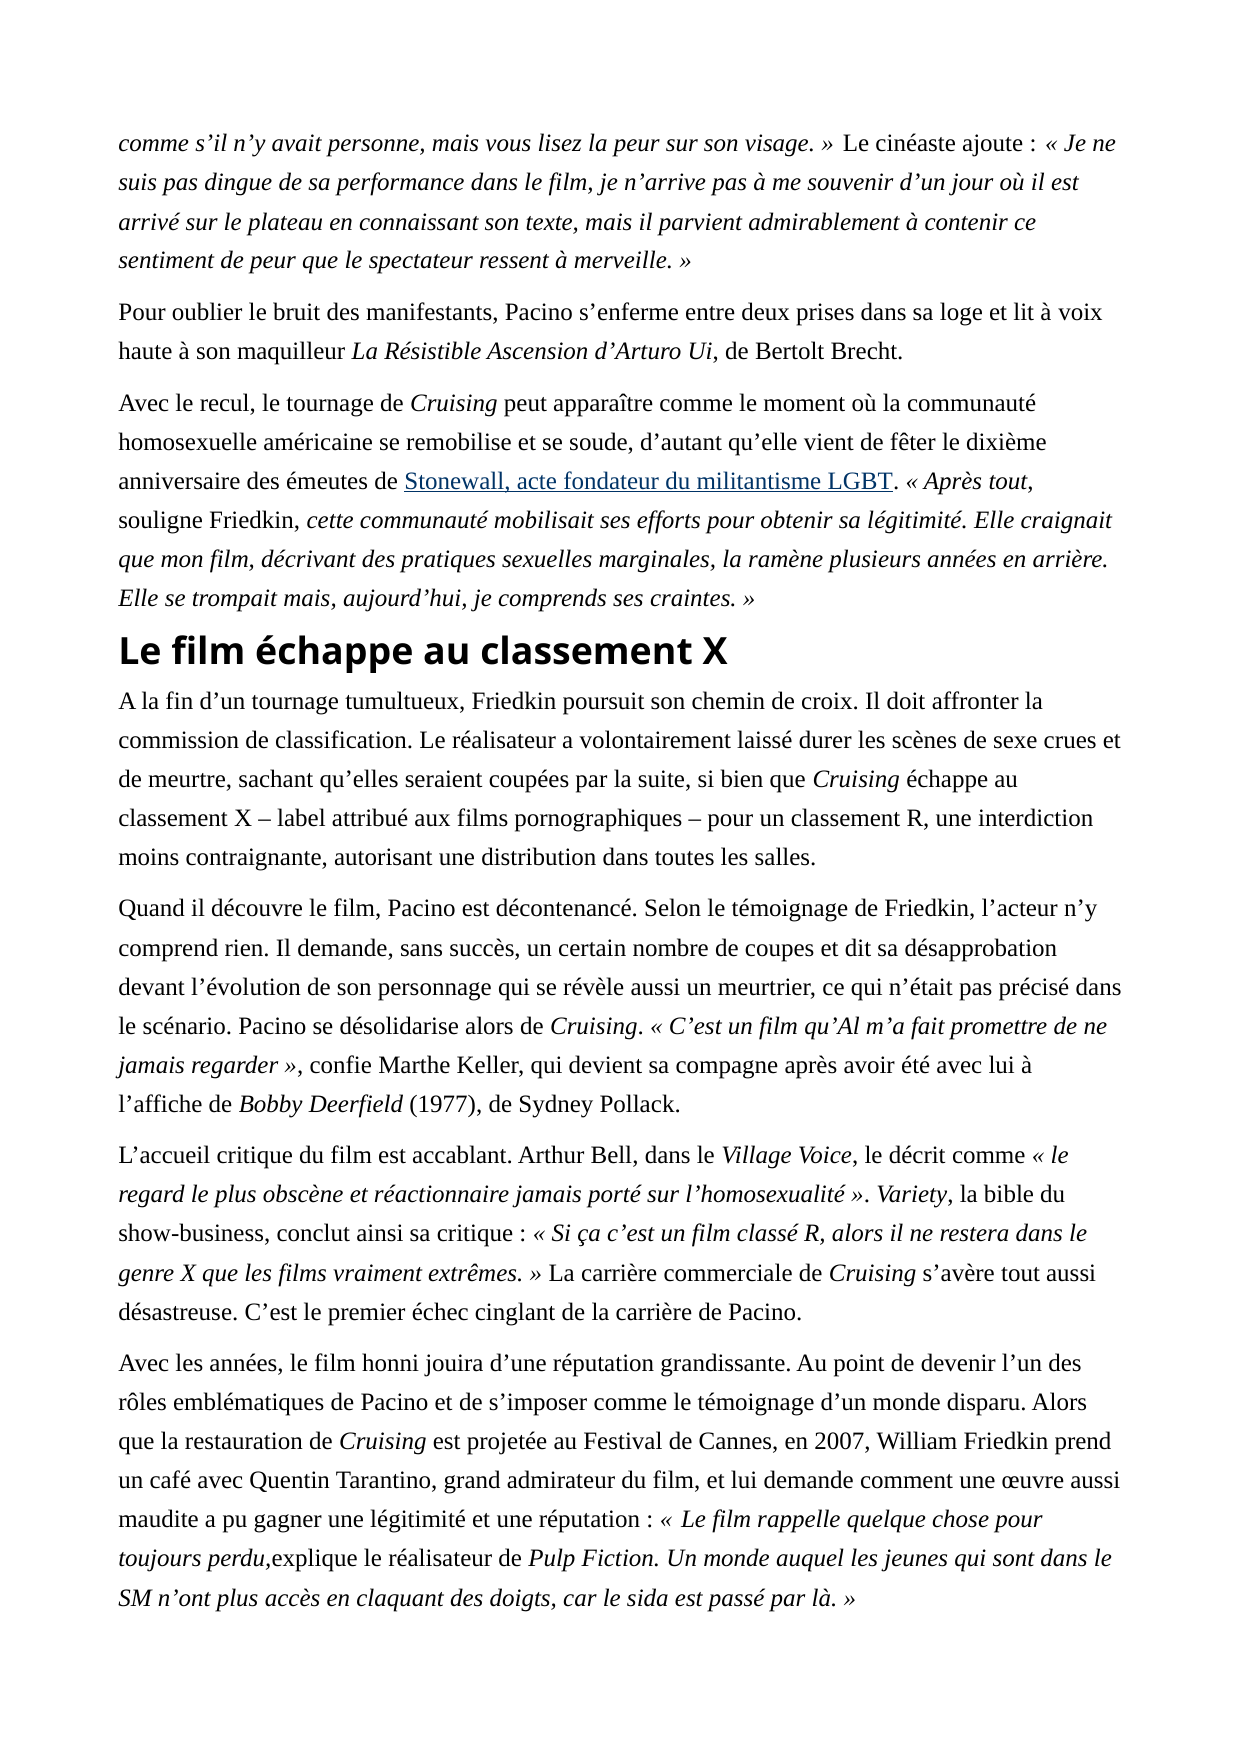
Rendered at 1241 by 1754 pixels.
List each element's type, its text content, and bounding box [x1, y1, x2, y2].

text Quand il découvre le film, Pacino est décontenancé. Selon le témoignage de Friedkin, l’acteur n’y comprend rien. Il demande, sans succès, un certain nombre de coupes et dit sa désapprobation devant l’évolution de son personnage qui se révèle aussi un meurtrier, ce qui n’était pas précisé dans le scénario. Pacino se désolidarise alors de Cruising. « C’est un film qu’Al m’a fait promettre de ne jamais regarder », confie Marthe Keller, qui devient sa compagne après avoir été avec lui à l’affiche de Bobby Deerfield (1977), de Sydney Pollack. [118, 883, 1122, 1118]
text Pour oublier le bruit des manifestants, Pacino s’enferme entre deux prises dans sa loge et lit à voix haute à son maquilleur La Résistible Ascension d’Arturo Ui, de Bertolt Brecht. [118, 287, 1122, 365]
text L’accueil critique du film est accablant. Arthur Bell, dans le Village Voice, le décrit comme « le regard le plus obscène et réactionnaire jamais porté sur l’homosexualité ». Variety, la bible du show-business, conclut ainsi sa critique : « Si ça c’est un film classé R, alors il ne restera dans le genre X que les films vraiment extrêmes. » La carrière commerciale de Cruising s’avère tout aussi désastreuse. C’est le premier échec cinglant de la carrière de Pacino. [118, 1130, 1122, 1325]
subtitle Le film échappe au classement X [118, 624, 1122, 675]
text Avec le recul, le tournage de Cruising peut apparaître comme le moment où la communauté homosexuelle américaine se remobilise et se soude, d’autant qu’elle vient de fêter le dixième anniversaire des émeutes de Stonewall, acte fondateur du militantisme LGBT. « Après tout, souligne Friedkin, cette communauté mobilisait ses efforts pour obtenir sa légitimité. Elle craignait que mon film, décrivant des pratiques sexuelles marginales, la ramène plusieurs années en arrière. Elle se trompait mais, aujourd’hui, je comprends ses craintes. » [118, 377, 1122, 612]
text Avec les années, le film honni jouira d’une réputation grandissante. Au point de devenir l’un des rôles emblématiques de Pacino et de s’imposer comme le témoignage d’un monde disparu. Alors que la restauration de Cruising est projetée au Festival de Cannes, en 2007, William Friedkin prend un café avec Quentin Tarantino, grand admirateur du film, et lui demande comment une œuvre aussi maudite a pu gagner une légitimité et une réputation : « Le film rappelle quelque chose pour toujours perdu,explique le réalisateur de Pulp Fiction. Un monde auquel les jeunes qui sont dans le SM n’ont plus accès en claquant des doigts, car le sida est passé par là. » [118, 1338, 1122, 1611]
text comme s’il n’y avait personne, mais vous lisez la peur sur son visage. » Le cinéaste ajoute : « Je ne suis pas dingue de sa performance dans le film, je n’arrive pas à me souvenir d’un jour où il est arrivé sur le plateau en connaissant son texte, mais il parvient admirablement à contenir ce sentiment de peur que le spectateur ressent à merveille. » [118, 118, 1122, 274]
text A la fin d’un tournage tumultueux, Friedkin poursuit son chemin de croix. Il doit affronter la commission de classification. Le réalisateur a volontairement laissé durer les scènes de sexe crues et de meurtre, sachant qu’elles seraient coupées par la suite, si bien que Cruising échappe au classement X – label attribué aux films pornographiques – pour un classement R, une interdiction moins contraignante, autorisant une distribution dans toutes les salles. [118, 675, 1122, 871]
